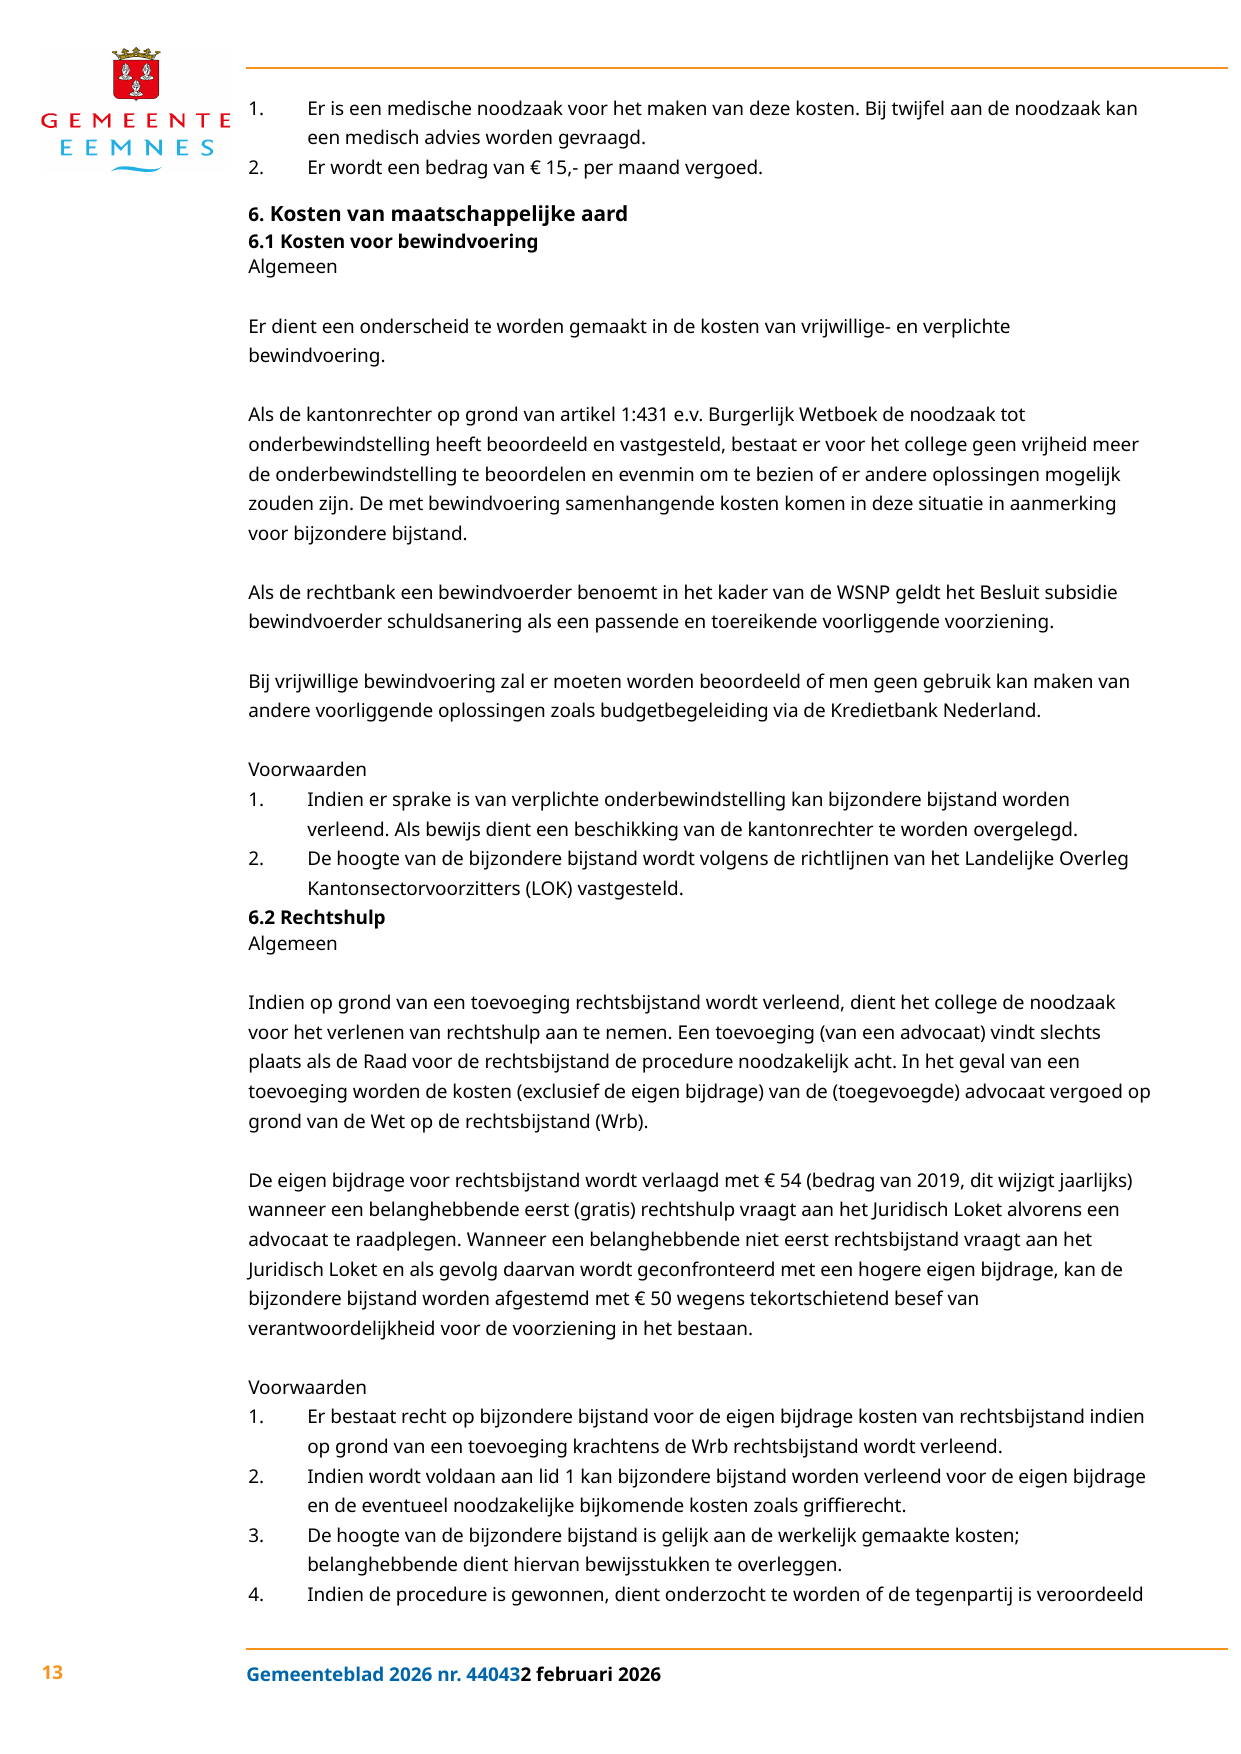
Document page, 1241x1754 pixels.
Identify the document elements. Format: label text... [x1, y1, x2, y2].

text Indien op grond van een toevoeging rechtsbijstand wordt verleend, dient het college de noodzaak voor het verlenen van rechtshulp aan te nemen. Een toevoeging (van een advocaat) vindt slechts plaats als de Raad voor de rechtsbijstand de procedure noodzakelijk acht. In het geval van een toevoeging worden de kosten (exclusief de eigen bijdrage) van de (toegevoegde) advocaat vergoed op grond van de Wet op de rechtsbijstand (Wrb). [248, 989, 1152, 1133]
list Er is een medische noodzaak voor het maken van deze kosten. Bij twijfel aan de noodzaak kan een medisch advies worden gevraagd. [248, 95, 1152, 150]
text 6.1 Kosten voor bewindvoering [248, 228, 1152, 254]
list Er bestaat recht op bijzondere bijstand voor de eigen bijdrage kosten van rechtsbijstand indien op grond van een toevoeging krachtens de Wrb rechtsbijstand wordt verleend. [248, 1404, 1152, 1459]
list Er wordt een bedrag van € 15,- per maand vergoed. [248, 154, 1152, 180]
list De hoogte van de bijzondere bijstand is gelijk aan de werkelijk gemaakte kosten; belanghebbende dient hiervan bewijsstukken te overleggen. [248, 1522, 1152, 1577]
text 6.2 Rechtshulp [248, 904, 1152, 930]
text 6. Kosten van maatschappelijke aard [248, 199, 1152, 228]
picture [41, 47, 231, 172]
text De eigen bijdrage voor rechtsbijstand wordt verlaagd met € 54 (bedrag van 2019, dit wijzigt jaarlijks) wanneer een belanghebbende eerst (gratis) rechtshulp vraagt aan het Juridisch Loket alvorens een advocaat te raadplegen. Wanneer een belanghebbende niet eerst rechtsbijstand vraagt aan het Juridisch Loket en als gevolg daarvan wordt geconfronteerd met een hogere eigen bijdrage, kan de bijzondere bijstand worden afgestemd met € 50 wegens tekortschietend besef van verantwoordelijkheid voor de voorziening in het bestaan. [248, 1167, 1152, 1341]
list De hoogte van de bijzondere bijstand wordt volgens de richtlijnen van het Landelijke Overleg Kantonsectorvoorzitters (LOK) vastgesteld. [248, 845, 1152, 901]
text Algemeen [248, 254, 1152, 279]
text Voorwaarden [248, 1374, 1152, 1400]
list Indien de procedure is gewonnen, dient onderzocht te worden of de tegenpartij is veroordeeld [248, 1581, 1152, 1607]
text Er dient een onderscheid te worden gemaakt in de kosten van vrijwillige- en verplichte bewindvoering. [248, 313, 1152, 368]
list Indien er sprake is van verplichte onderbewindstelling kan bijzondere bijstand worden verleend. Als bewijs dient een beschikking van de kantonrechter te worden overgelegd. [248, 786, 1152, 842]
text Als de kantonrechter op grond van artikel 1:431 e.v. Burgerlijk Wetboek de noodzaak tot onderbewindstelling heeft beoordeeld en vastgesteld, bestaat er voor het college geen vrijheid meer de onderbewindstelling te beoordelen en evenmin om te bezien of er andere oplossingen mogelijk zouden zijn. De met bewindvoering samenhangende kosten komen in deze situatie in aanmerking voor bijzondere bijstand. [248, 402, 1152, 546]
text Algemeen [248, 930, 1152, 956]
text Als de rechtbank een bewindvoerder benoemt in het kader van de WSNP geldt het Besluit subsidie bewindvoerder schuldsanering als een passende en toereikende voorliggende voorziening. [248, 579, 1152, 634]
text Bij vrijwillige bewindvoering zal er moeten worden beoordeeld of men geen gebruik kan maken van andere voorliggende oplossingen zoals budgetbegeleiding via de Kredietbank Nederland. [248, 668, 1152, 723]
list Indien wordt voldaan aan lid 1 kan bijzondere bijstand worden verleend voor de eigen bijdrage en de eventueel noodzakelijke bijkomende kosten zoals griffierecht. [248, 1463, 1152, 1518]
text Voorwaarden [248, 757, 1152, 782]
